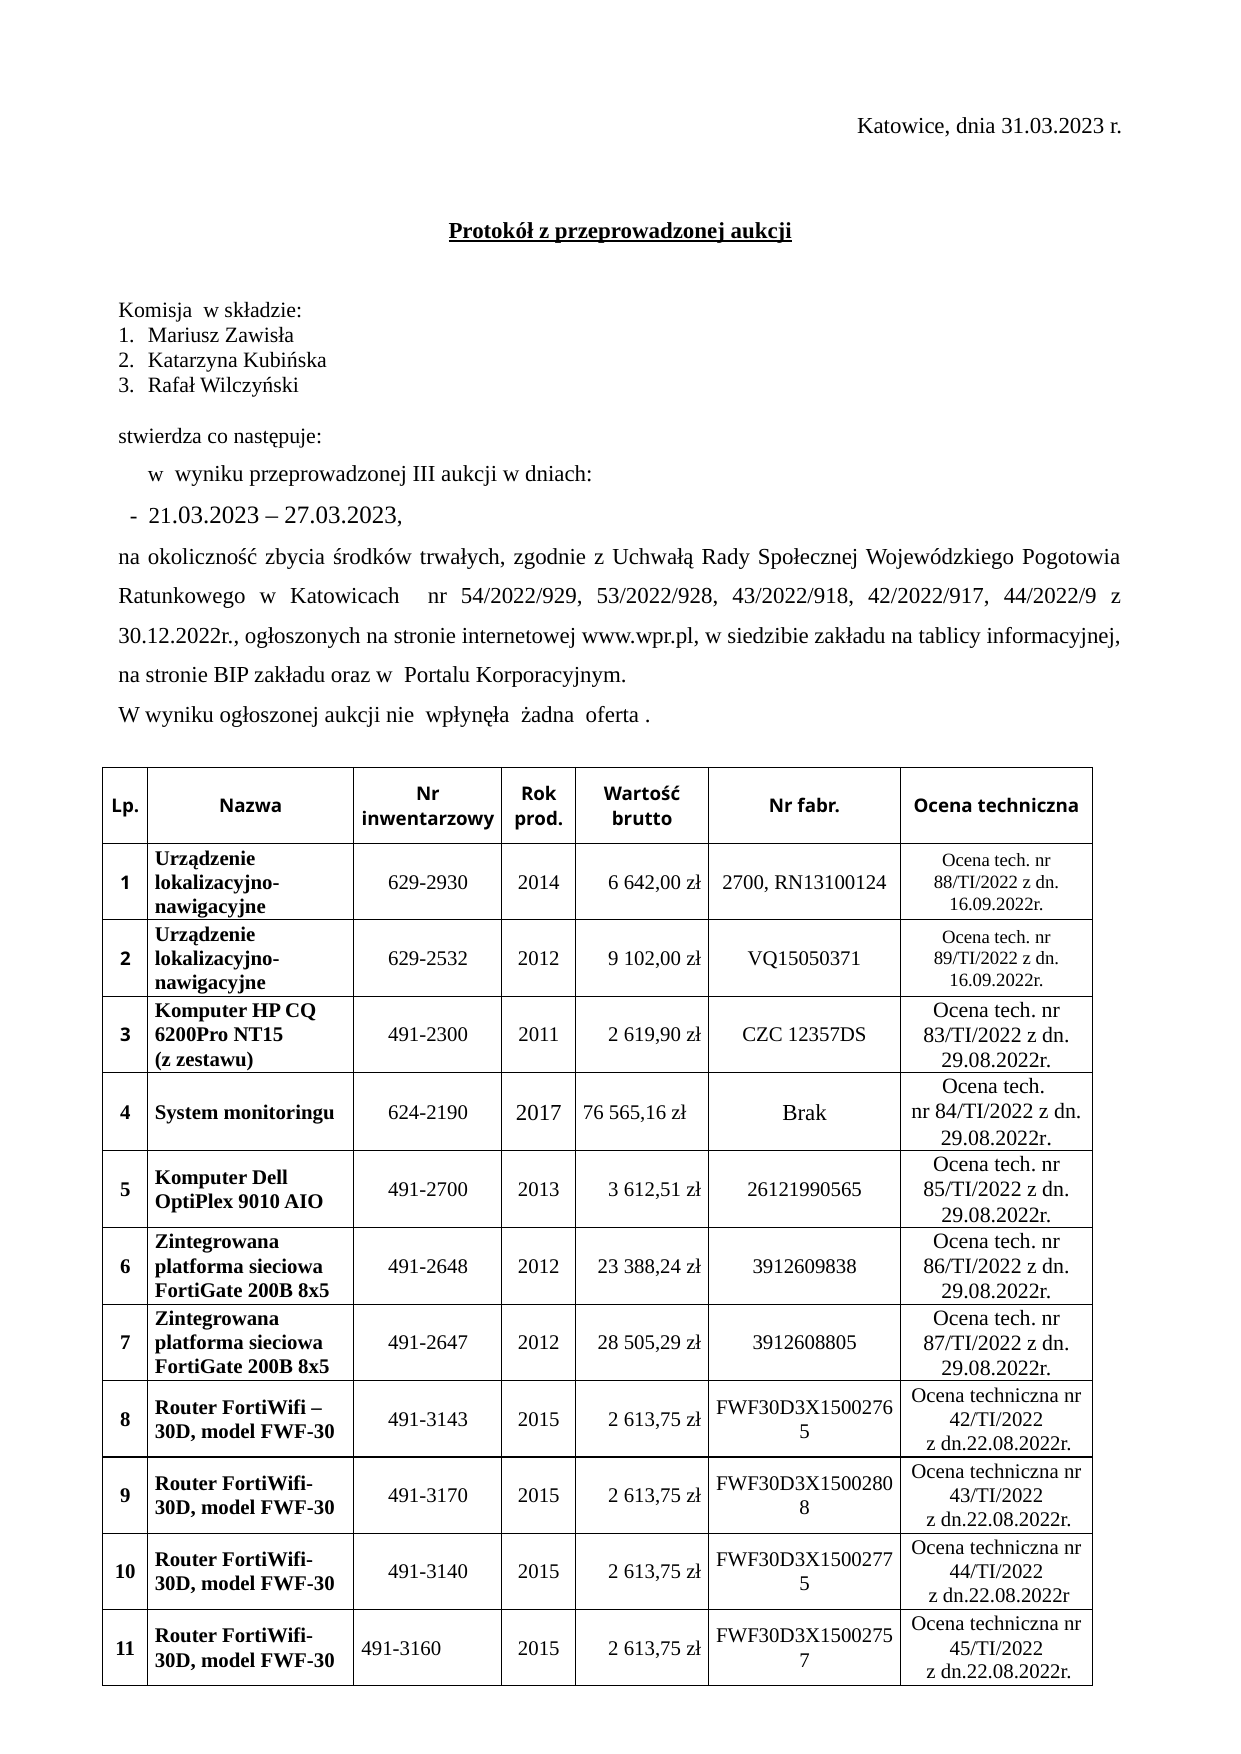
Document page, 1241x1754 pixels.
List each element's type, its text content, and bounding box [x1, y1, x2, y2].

table_cell 2011 [502, 997, 575, 1072]
table_cell 491-2300 [354, 997, 501, 1072]
table_cell 9 102,00 zł [576, 920, 708, 996]
table_cell 76 565,16 zł [576, 1073, 708, 1150]
table_cell Router FortiWifi-30D, model FWF-30 [148, 1458, 353, 1533]
table_cell 491-3143 [354, 1381, 501, 1456]
table_cell 2015 [502, 1610, 575, 1685]
table_cell Ocena tech. nr 85/TI/2022 z dn. 29.08.2022r. [901, 1151, 1092, 1227]
table_cell Router FortiWifi-30D, model FWF-30 [148, 1534, 353, 1609]
table_cell 2 613,75 zł [576, 1458, 708, 1533]
table_cell 491-3170 [354, 1458, 501, 1533]
text Komisja w składzie: [118, 297, 1122, 322]
table_cell FWF30D3X15002775 [709, 1534, 900, 1609]
table_cell Ocena tech. nr 88/TI/2022 z dn. 16.09.2022r. [901, 844, 1092, 919]
table_header Lp. [103, 768, 147, 843]
table_cell 8 [103, 1381, 147, 1456]
table_cell 7 [103, 1305, 147, 1380]
list Mariusz Zawisła [118, 322, 1122, 347]
table_cell Urządzenie lokalizacyjno-nawigacyjne [148, 844, 353, 919]
table_cell Urządzenie lokalizacyjno-nawigacyjne [148, 920, 353, 996]
table_cell FWF30D3X15002757 [709, 1610, 900, 1685]
table_cell 26121990565 [709, 1151, 900, 1227]
table_cell 2012 [502, 1305, 575, 1380]
table_cell 11 [103, 1610, 147, 1685]
table_cell Ocena tech. nr 87/TI/2022 z dn. 29.08.2022r. [901, 1305, 1092, 1380]
table_cell 2015 [502, 1458, 575, 1533]
table_cell Ocena techniczna nr 42/TI/2022 z dn.22.08.2022r. [901, 1381, 1092, 1456]
table_cell 2012 [502, 920, 575, 996]
text Katowice, dnia 31.03.2023 r. [118, 112, 1122, 138]
table_cell 2013 [502, 1151, 575, 1227]
table_cell 1 [103, 844, 147, 919]
table_cell 3 612,51 zł [576, 1151, 708, 1227]
text w wyniku przeprowadzonej III aukcji w dniach: [118, 461, 1122, 487]
table_cell 6 [103, 1228, 147, 1303]
table_cell Brak [709, 1073, 900, 1150]
table_cell 2012 [502, 1228, 575, 1303]
table_header Nr inwentarzowy [354, 768, 501, 843]
table_cell Komputer HP CQ 6200Pro NT15 (z zestawu) [148, 997, 353, 1072]
table_cell 5 [103, 1151, 147, 1227]
table_cell Zintegrowana platforma sieciowa FortiGate 200B 8x5 [148, 1228, 353, 1303]
table_cell 2 613,75 zł [576, 1534, 708, 1609]
table_cell 2 613,75 zł [576, 1381, 708, 1456]
table_cell 6 642,00 zł [576, 844, 708, 919]
table_cell 491-2648 [354, 1228, 501, 1303]
table_cell 4 [103, 1073, 147, 1150]
table_cell 491-3160 [354, 1610, 501, 1685]
table_cell 2700, RN13100124 [709, 844, 900, 919]
table_cell 2 619,90 zł [576, 997, 708, 1072]
table_cell 9 [103, 1458, 147, 1533]
text W wyniku ogłoszonej aukcji nie wpłynęła żadna oferta . [118, 701, 1122, 727]
table_cell 629-2532 [354, 920, 501, 996]
table_cell Ocena techniczna nr 43/TI/2022 z dn.22.08.2022r. [901, 1458, 1092, 1533]
text na okoliczność zbycia środków trwałych, zgodnie z Uchwałą Rady Społecznej Wojewódzkiego Pogotowia Ratunkowego w Katowicach nr 54/2022/929, 53/2022/928, 43/2022/918, 42/2022/917, 44/2022/9 z 30.12.2022r., ogłoszonych na stronie internetowej www.wpr.pl, w siedzibie zakładu na tablicy informacyjnej, na stronie BIP zakładu oraz w Portalu Korporacyjnym. [118, 543, 1122, 688]
table_cell Router FortiWifi – 30D, model FWF-30 [148, 1381, 353, 1456]
table_cell 491-3140 [354, 1534, 501, 1609]
table_cell CZC 12357DS [709, 997, 900, 1072]
table_cell 2017 [502, 1073, 575, 1150]
text - 21.03.2023 – 27.03.2023, [118, 500, 1122, 529]
table_cell 2015 [502, 1381, 575, 1456]
table_cell Ocena tech. nr 84/TI/2022 z dn. 29.08.2022r. [901, 1073, 1092, 1150]
list Rafał Wilczyński [118, 372, 1122, 397]
list Katarzyna Kubińska [118, 347, 1122, 372]
text Protokół z przeprowadzonej aukcji [118, 218, 1122, 244]
table_cell 2015 [502, 1534, 575, 1609]
table_cell Ocena tech. nr 86/TI/2022 z dn. 29.08.2022r. [901, 1228, 1092, 1303]
table_cell System monitoringu [148, 1073, 353, 1150]
table_cell 2 [103, 920, 147, 996]
table_cell Ocena tech. nr 89/TI/2022 z dn. 16.09.2022r. [901, 920, 1092, 996]
table_cell 10 [103, 1534, 147, 1609]
table_header Nr fabr. [709, 768, 900, 843]
table_cell 491-2700 [354, 1151, 501, 1227]
table_cell Ocena tech. nr 83/TI/2022 z dn. 29.08.2022r. [901, 997, 1092, 1072]
table_cell Router FortiWifi-30D, model FWF-30 [148, 1610, 353, 1685]
table_cell 2 613,75 zł [576, 1610, 708, 1685]
table_cell 23 388,24 zł [576, 1228, 708, 1303]
table_cell Zintegrowana platforma sieciowa FortiGate 200B 8x5 [148, 1305, 353, 1380]
table_cell Komputer Dell OptiPlex 9010 AIO [148, 1151, 353, 1227]
table_cell 28 505,29 zł [576, 1305, 708, 1380]
table_cell 629-2930 [354, 844, 501, 919]
table_cell 624-2190 [354, 1073, 501, 1150]
table_cell Ocena techniczna nr 44/TI/2022 z dn.22.08.2022r [901, 1534, 1092, 1609]
table_header Ocena techniczna [901, 768, 1092, 843]
table_cell 2014 [502, 844, 575, 919]
table_header Rok prod. [502, 768, 575, 843]
table_cell 3912608805 [709, 1305, 900, 1380]
table_header Nazwa [148, 768, 353, 843]
table_cell Ocena techniczna nr 45/TI/2022 z dn.22.08.2022r. [901, 1610, 1092, 1685]
table_cell 3 [103, 997, 147, 1072]
table_cell FWF30D3X15002765 [709, 1381, 900, 1456]
table_cell FWF30D3X15002808 [709, 1458, 900, 1533]
table_header Wartość brutto [576, 768, 708, 843]
table_cell VQ15050371 [709, 920, 900, 996]
table_cell 491-2647 [354, 1305, 501, 1380]
text stwierdza co następuje: [118, 423, 1122, 448]
table_cell 3912609838 [709, 1228, 900, 1303]
